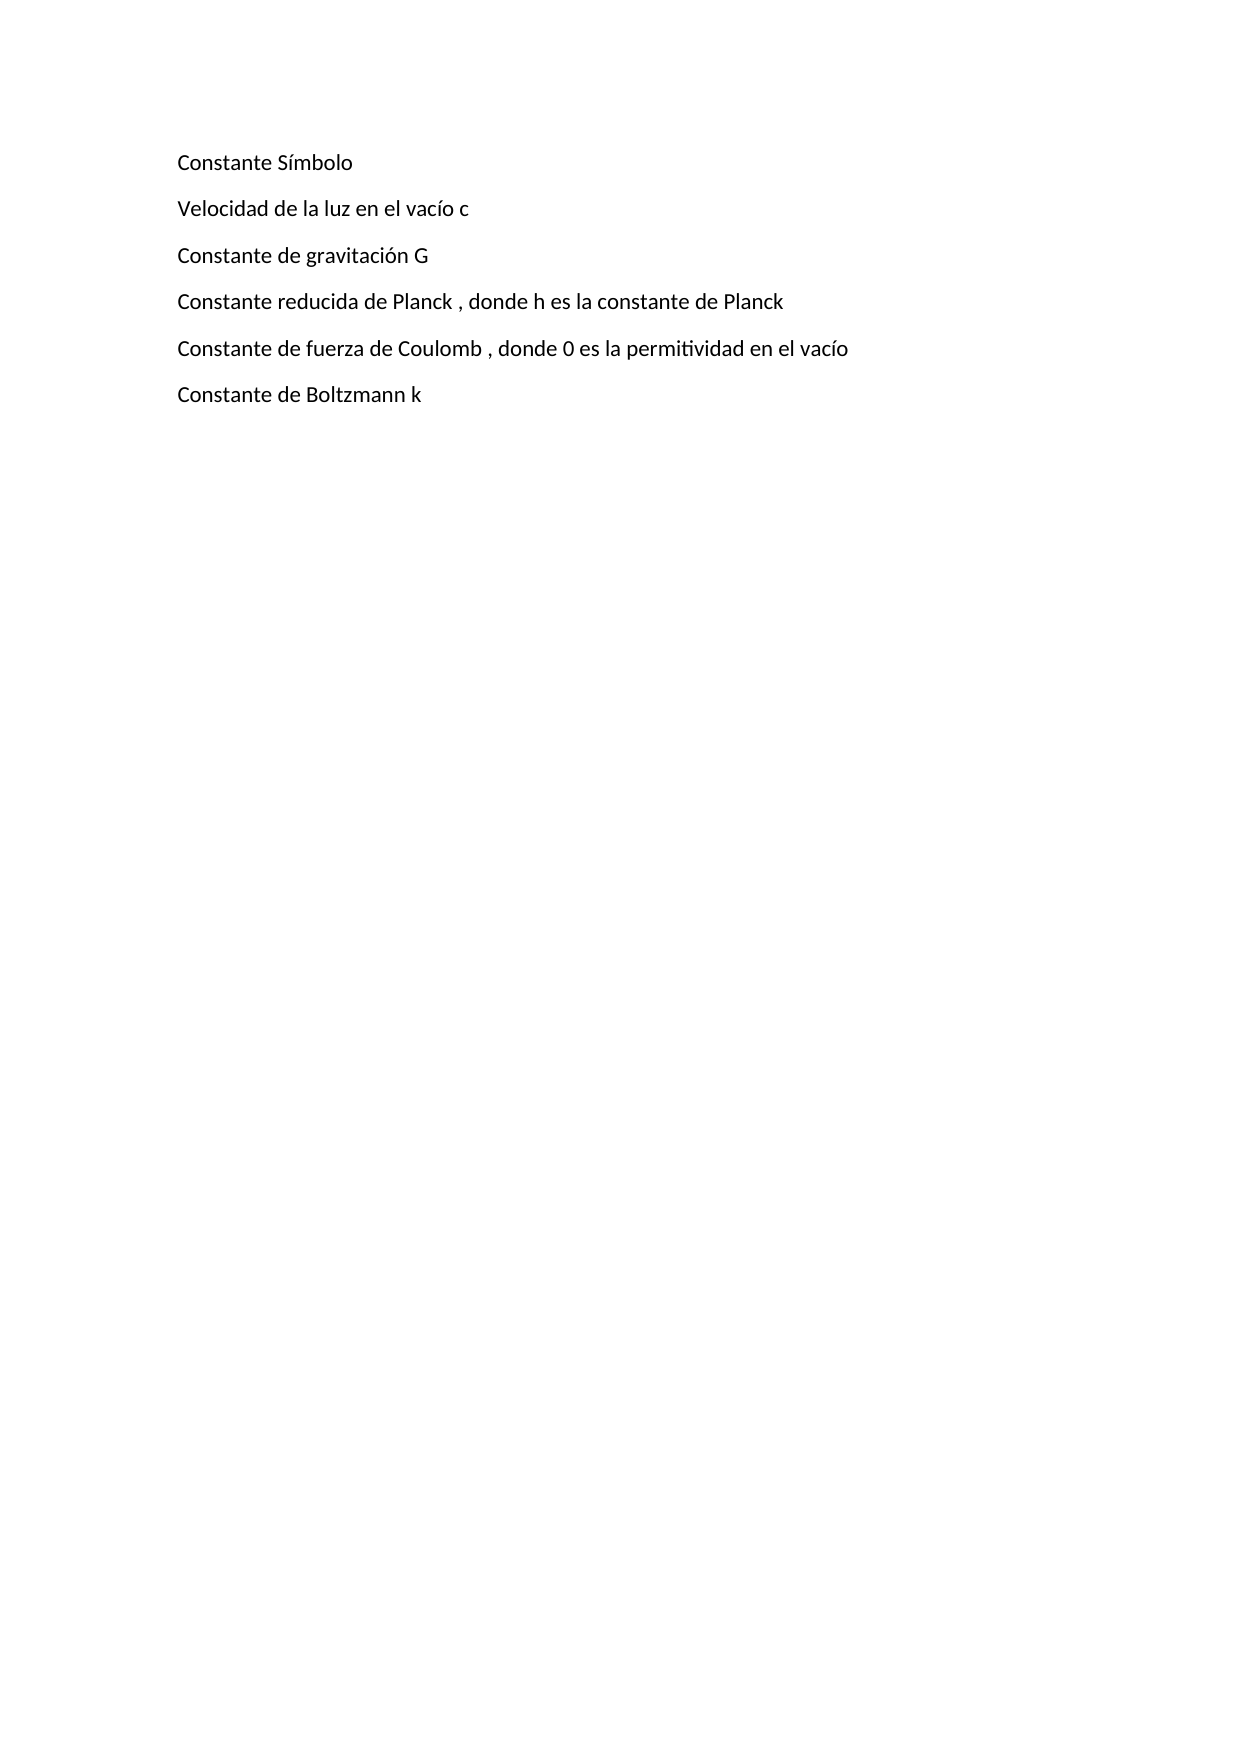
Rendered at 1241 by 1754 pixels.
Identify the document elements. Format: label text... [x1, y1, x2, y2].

text Constante de Boltzmann k [177, 380, 1063, 408]
text Constante reducida de Planck , donde h es la constante de Planck [177, 287, 1063, 315]
text Constante de gravitación G [177, 241, 1063, 269]
text Constante Símbolo [177, 148, 1063, 176]
text Velocidad de la luz en el vacío c [177, 194, 1063, 222]
text Constante de fuerza de Coulomb , donde 0 es la permitividad en el vacío [177, 334, 1063, 362]
